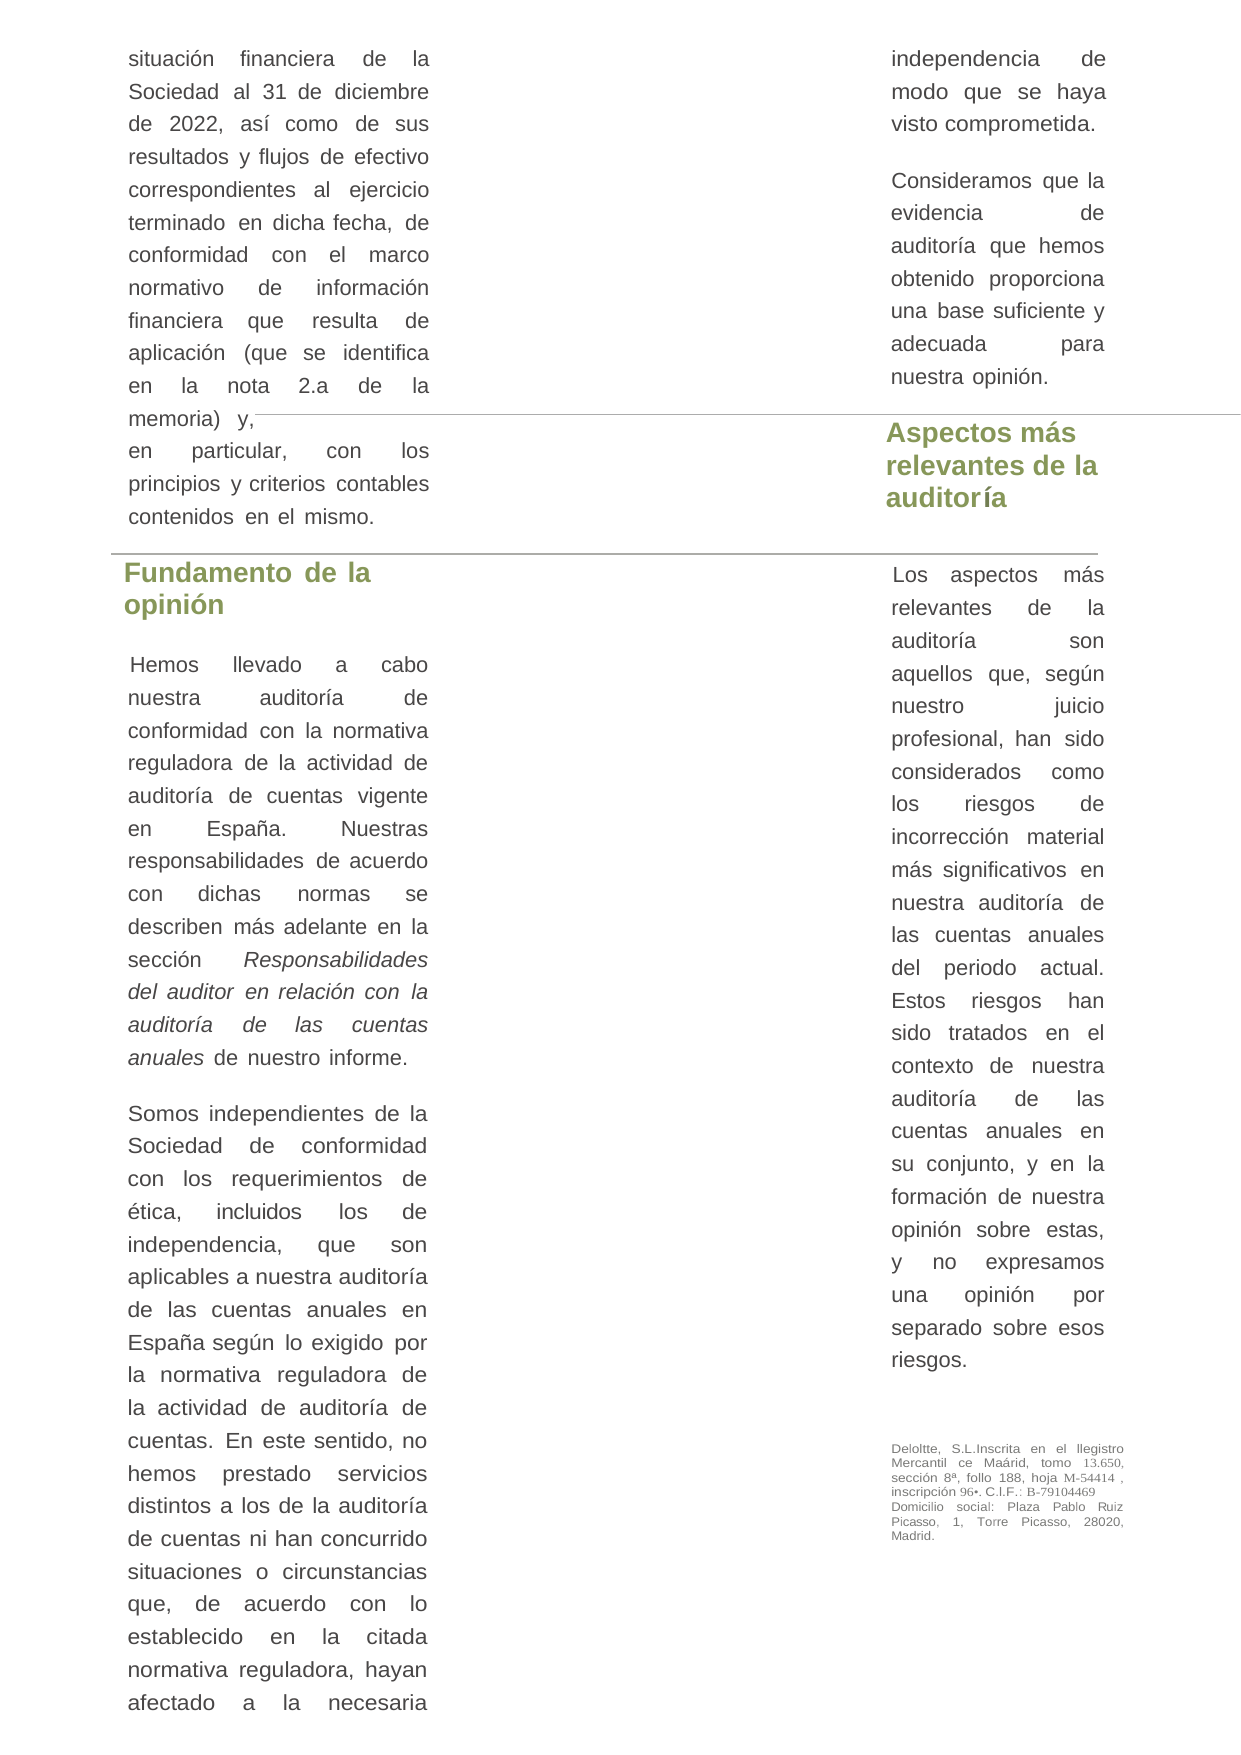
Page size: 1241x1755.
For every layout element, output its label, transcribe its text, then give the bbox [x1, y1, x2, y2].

subtitle Fundamento de la opinión [123, 556, 445, 620]
subtitle Hemos llevado a cabo nuestra auditoría de conformidad con la normativa reguladora de la actividad de auditoría de cuentas vigente en España. Nuestras responsabilidades de acuerdo con dichas normas se describen más adelante en la sección Responsabilidades del auditor en relación con la auditoría de las cuentas anuales de nuestro informe. [128, 652, 428, 1070]
subtitle Deloltte, S.L.Inscrita en el llegistro Mercantil ce Maárid, tomo 13.650, sección 8ª, follo 188, hoja M-54414 , inscripción 96•. C.l.F.: B-79104469 [891, 1442, 1124, 1499]
subtitle Aspectos más relevantes de la auditoría [886, 416, 1124, 513]
subtitle Consideramos que la evidencia de auditoría que hemos obtenido proporciona una base suficiente y adecuada para nuestra opinión. [891, 167, 1104, 389]
subtitle situación financiera de la Sociedad al 31 de diciembre de 2022, así como de sus resultados y flujos de efectivo correspondientes al ejercicio terminado en dicha fecha, de conformidad con el marco normativo de información financiera que resulta de aplicación (que se identifica en la nota 2.a de la memoria) y, en particular, con los principios y criterios contables contenidos en el mismo. [128, 46, 429, 529]
subtitle Somos independientes de la Sociedad de conformidad con los requerimientos de ética, incluidos los de independencia, que son aplicables a nuestra auditoría de las cuentas anuales en España según lo exigido por la normativa reguladora de la actividad de auditoría de cuentas. En este sentido, no hemos prestado servicios distintos a los de la auditoría de cuentas ni han concurrido situaciones o circunstancias que, de acuerdo con lo establecido en la citada normativa reguladora, hayan afectado a la necesaria [127, 1101, 427, 1715]
subtitle independencia de modo que se haya visto comprometida. [891, 46, 1106, 136]
subtitle Domicilio social: Plaza Pablo Ruiz Picasso, 1, Torre Picasso, 28020, Madrid. [891, 1500, 1124, 1543]
subtitle Los aspectos más relevantes de la auditoría son aquellos que, según nuestro juicio profesional, han sido considerados como los riesgos de incorrección material más significativos en nuestra auditoría de las cuentas anuales del periodo actual. Estos riesgos han sido tratados en el contexto de nuestra auditoría de las cuentas anuales en su conjunto, y en la formación de nuestra opinión sobre estas, y no expresamos una opinión por separado sobre esos riesgos. [891, 546, 1104, 1373]
